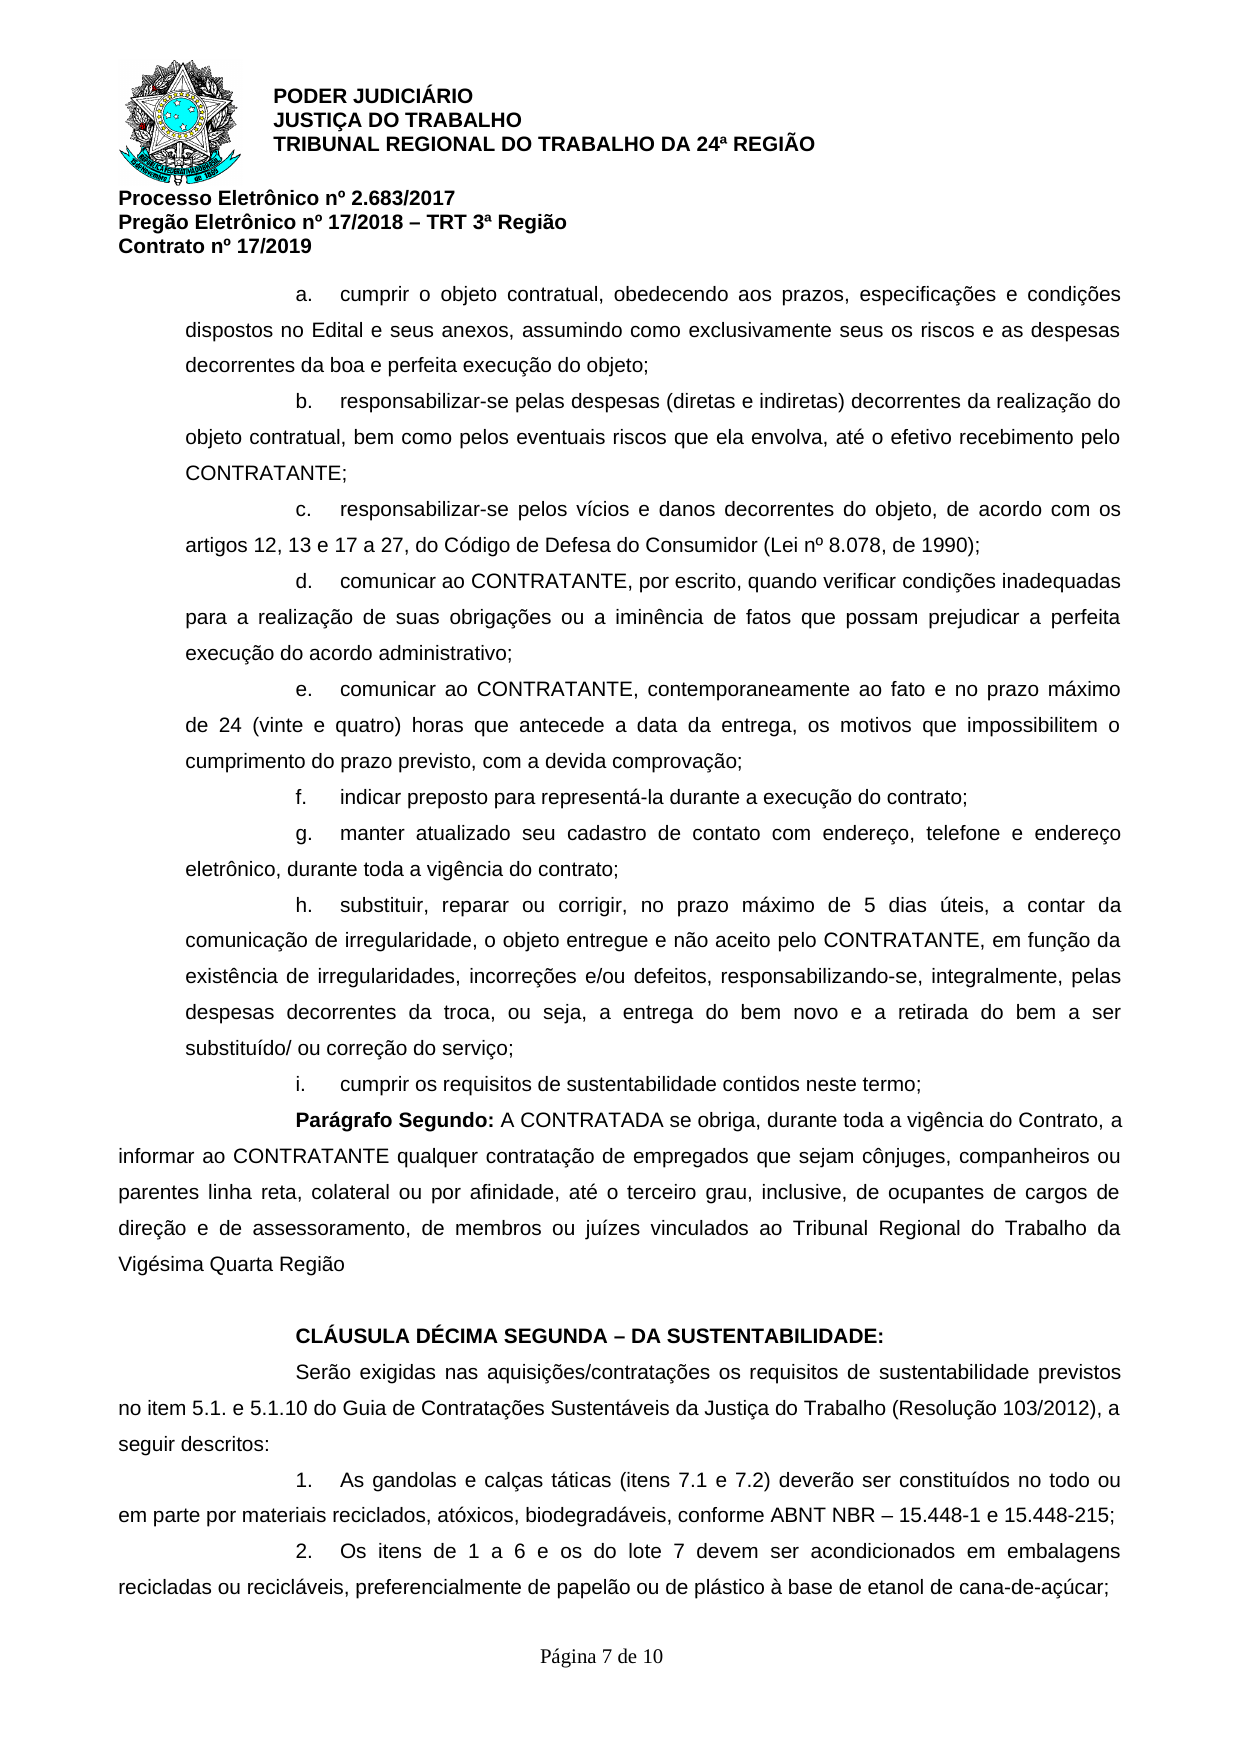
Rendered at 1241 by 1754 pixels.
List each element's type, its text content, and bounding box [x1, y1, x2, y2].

list responsabilizar-se pelos vícios e danos decorrentes do objeto, de acordo com os artigos 12, 13 e 17 a 27, do Código de Defesa do Consumidor (Lei nº 8.078, de 1990); [185, 497, 1122, 557]
list As gandolas e calças táticas (itens 7.1 e 7.2) deverão ser constituídos no todo ou em parte por materiais reciclados, atóxicos, biodegradáveis, conforme ABNT NBR – 15.448-1 e 15.448-215; [118, 1467, 1122, 1527]
list cumprir o objeto contratual, obedecendo aos prazos, especificações e condições dispostos no Edital e seus anexos, assumindo como exclusivamente seus os riscos e as despesas decorrentes da boa e perfeita execução do objeto; [185, 281, 1122, 377]
text Parágrafo Segundo: A CONTRATADA se obriga, durante toda a vigência do Contrato, a informar ao CONTRATANTE qualquer contratação de empregados que sejam cônjuges, companheiros ou parentes linha reta, colateral ou por afinidade, até o terceiro grau, inclusive, de ocupantes de cargos de direção e de assessoramento, de membros ou juízes vinculados ao Tribunal Regional do Trabalho da Vigésima Quarta Região [118, 1108, 1122, 1276]
list responsabilizar-se pelas despesas (diretas e indiretas) decorrentes da realização do objeto contratual, bem como pelos eventuais riscos que ela envolva, até o efetivo recebimento pelo CONTRATANTE; [185, 389, 1122, 485]
text Serão exigidas nas aquisições/contratações os requisitos de sustentabilidade previstos no item 5.1. e 5.1.10 do Guia de Contratações Sustentáveis da Justiça do Trabalho (Resolução 103/2012), a seguir descritos: [118, 1359, 1122, 1455]
list substituir, reparar ou corrigir, no prazo máximo de 5 dias úteis, a contar da comunicação de irregularidade, o objeto entregue e não aceito pelo CONTRATANTE, em função da existência de irregularidades, incorreções e/ou defeitos, responsabilizando-se, integralmente, pelas despesas decorrentes da troca, ou seja, a entrega do bem novo e a retirada do bem a ser substituído/ ou correção do serviço; [185, 892, 1122, 1060]
list Os itens de 1 a 6 e os do lote 7 devem ser acondicionados em embalagens recicladas ou recicláveis, preferencialmente de papelão ou de plástico à base de etanol de cana-de-açúcar; [118, 1539, 1122, 1599]
text CLÁUSULA DÉCIMA SEGUNDA – DA SUSTENTABILIDADE: [118, 1324, 1122, 1348]
picture [118, 59, 243, 186]
list comunicar ao CONTRATANTE, contemporaneamente ao fato e no prazo máximo de 24 (vinte e quatro) horas que antecede a data da entrega, os motivos que impossibilitem o cumprimento do prazo previsto, com a devida comprovação; [185, 677, 1122, 773]
list cumprir os requisitos de sustentabilidade contidos neste termo; [185, 1072, 1122, 1096]
list manter atualizado seu cadastro de contato com endereço, telefone e endereço eletrônico, durante toda a vigência do contrato; [185, 821, 1122, 880]
list comunicar ao CONTRATANTE, por escrito, quando verificar condições inadequadas para a realização de suas obrigações ou a iminência de fatos que possam prejudicar a perfeita execução do acordo administrativo; [185, 569, 1122, 665]
list indicar preposto para representá-la durante a execução do contrato; [185, 784, 1122, 808]
